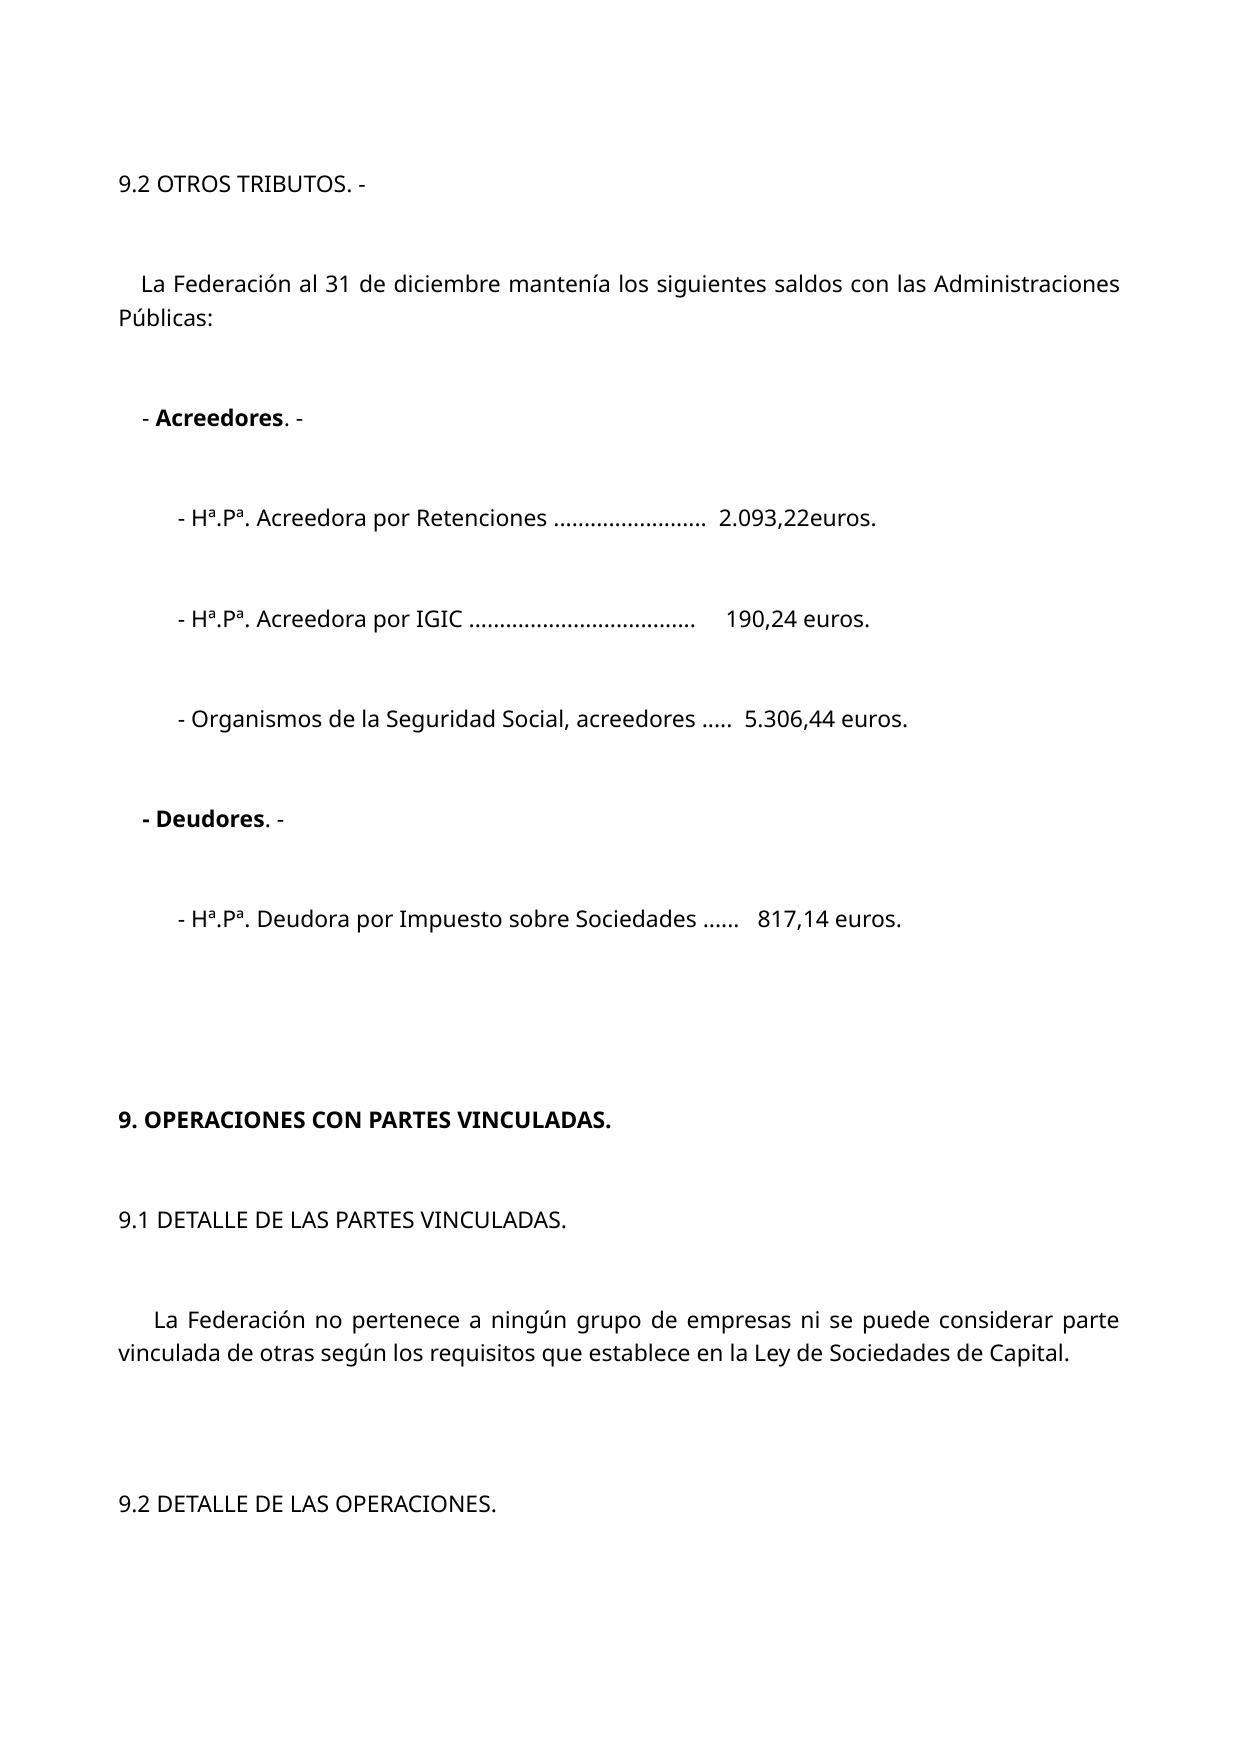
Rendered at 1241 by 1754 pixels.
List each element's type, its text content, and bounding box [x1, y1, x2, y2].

text - Hª.Pª. Acreedora por Retenciones ......................... 2.093,22euros. [118, 502, 1122, 533]
text - Hª.Pª. Acreedora por IGIC ..................................... 190,24 euros. [118, 602, 1122, 634]
text - Organismos de la Seguridad Social, acreedores ..... 5.306,44 euros. [118, 703, 1122, 734]
text - Hª.Pª. Deudora por Impuesto sobre Sociedades ...... 817,14 euros. [118, 903, 1122, 934]
text 9. OPERACIONES CON PARTES VINCULADAS. [118, 1103, 1122, 1135]
text - Deudores. - [118, 803, 1122, 834]
text 9.2 OTROS TRIBUTOS. - [118, 168, 1122, 199]
text La Federación no pertenece a ningún grupo de empresas ni se puede considerar parte vinculada de otras según los requisitos que establece en la Ley de Sociedades de Capital. [118, 1304, 1122, 1369]
text La Federación al 31 de diciembre mantenía los siguientes saldos con las Administraciones Públicas: [118, 268, 1122, 333]
text 9.2 DETALLE DE LAS OPERACIONES. [118, 1488, 1122, 1519]
text 9.1 DETALLE DE LAS PARTES VINCULADAS. [118, 1204, 1122, 1235]
text - Acreedores. - [118, 402, 1122, 433]
